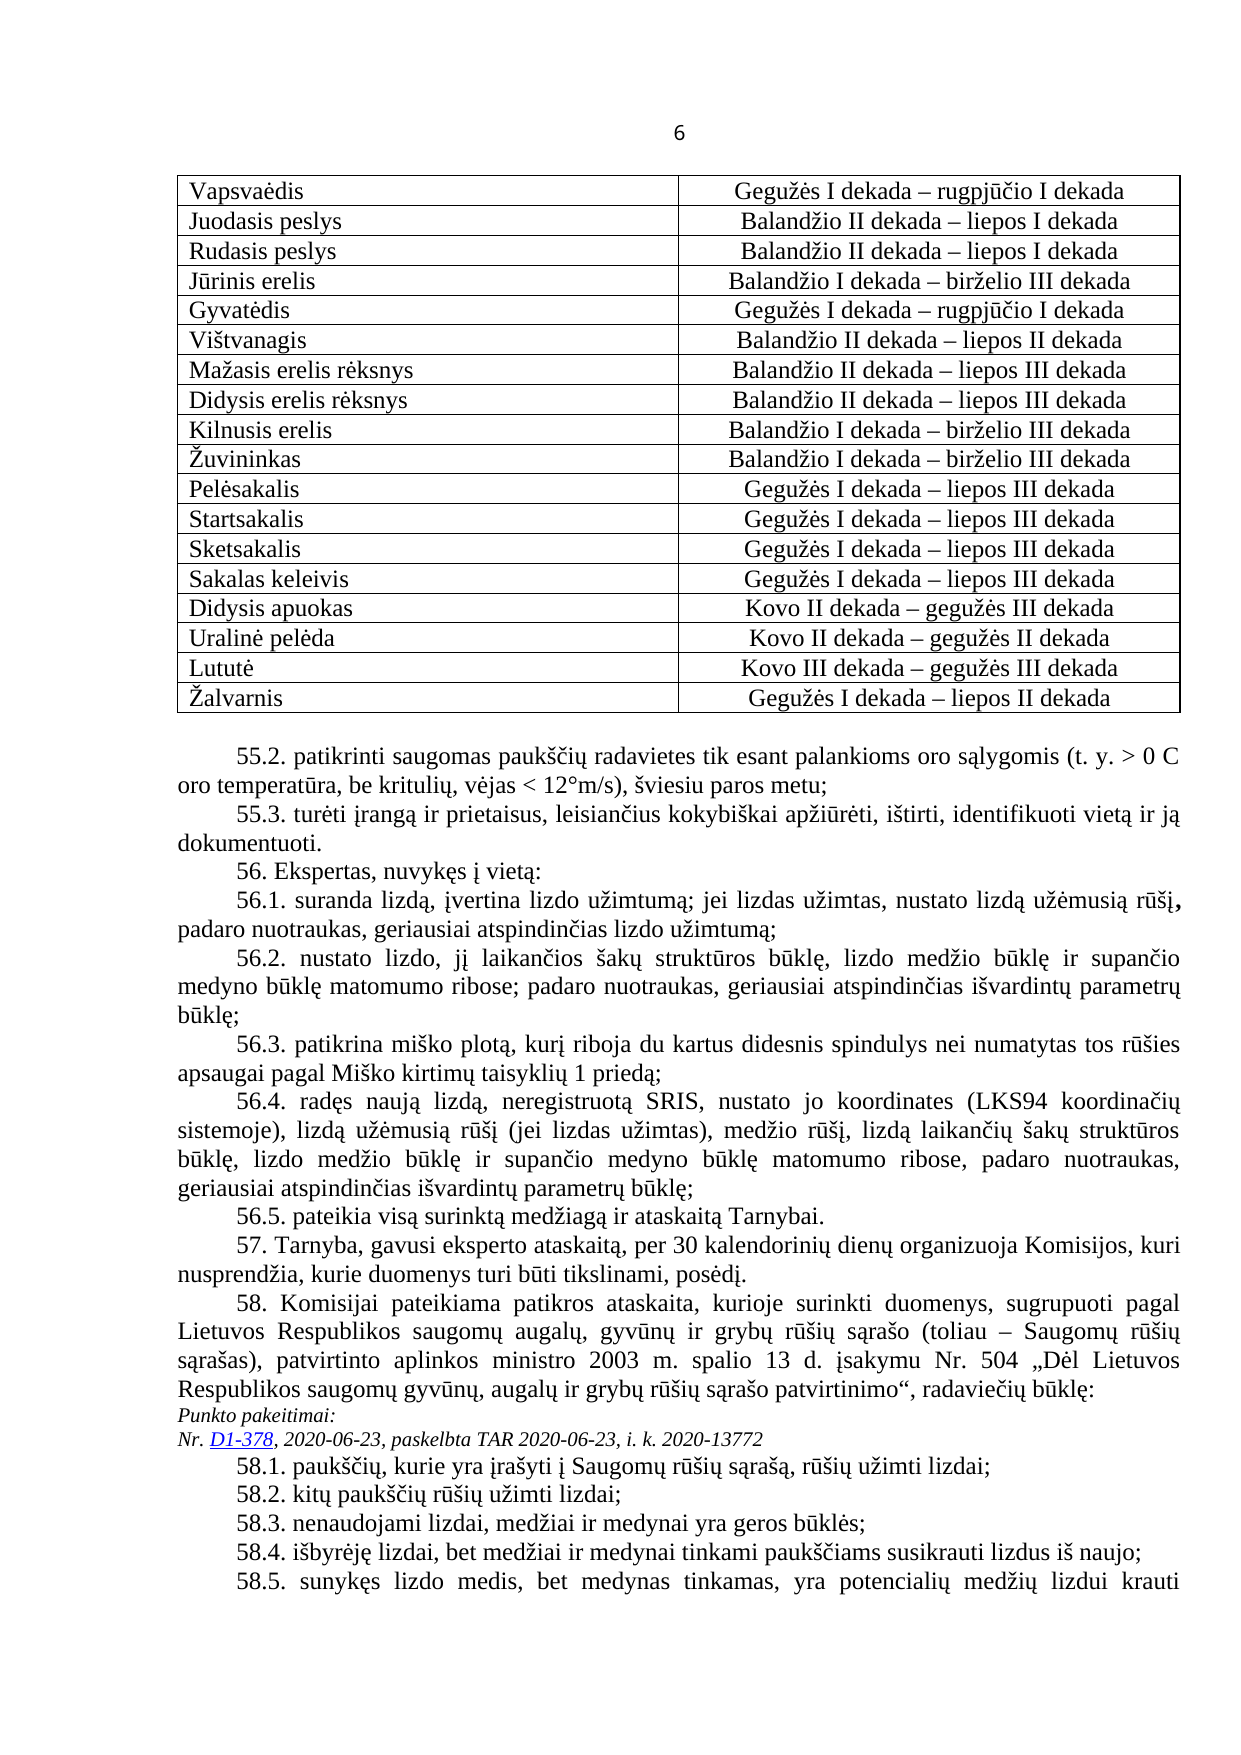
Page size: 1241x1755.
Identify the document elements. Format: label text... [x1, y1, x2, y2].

table_cell Lututė [178, 653, 678, 682]
table_cell Gegužės I dekada – rugpjūčio I dekada [679, 296, 1179, 324]
text 56.4. radęs naują lizdą, neregistruotą SRIS, nustato jo koordinates (LKS94 koordinačių sistemoje), lizdą užėmusią rūšį (jei lizdas užimtas), medžio rūšį, lizdą laikančių šakų struktūros būklę, lizdo medžio būklę ir supančio medyno būklę matomumo ribose, padaro nuotraukas, geriausiai atspindinčias išvardintų parametrų būklę; [177, 1086, 1181, 1201]
text 56.1. suranda lizdą, įvertina lizdo užimtumą; jei lizdas užimtas, nustato lizdą užėmusią rūšį, padaro nuotraukas, geriausiai atspindinčias lizdo užimtumą; [177, 885, 1181, 943]
table_cell Balandžio II dekada – liepos I dekada [679, 206, 1179, 235]
table_cell Gegužės I dekada – liepos III dekada [679, 474, 1179, 503]
table_cell Pelėsakalis [178, 474, 678, 503]
table_cell Balandžio II dekada – liepos III dekada [679, 355, 1179, 384]
table_cell Balandžio I dekada – birželio III dekada [679, 415, 1179, 443]
table_cell Balandžio I dekada – birželio III dekada [679, 266, 1179, 294]
text 56. Ekspertas, nuvykęs į vietą: [177, 856, 1181, 885]
table_cell Juodasis peslys [178, 206, 678, 235]
table_cell Gegužės I dekada – liepos III dekada [679, 504, 1179, 533]
text 58.2. kitų paukščių rūšių užimti lizdai; [177, 1479, 1181, 1508]
table_cell Uralinė pelėda [178, 623, 678, 652]
table_cell Rudasis peslys [178, 236, 678, 265]
table_cell Gyvatėdis [178, 296, 678, 324]
table_cell Didysis erelis rėksnys [178, 385, 678, 414]
table_cell Sakalas keleivis [178, 564, 678, 592]
text 58.5. sunykęs lizdo medis, bet medynas tinkamas, yra potencialių medžių lizdui krauti [177, 1566, 1181, 1594]
text 57. Tarnyba, gavusi eksperto ataskaitą, per 30 kalendorinių dienų organizuoja Komisijos, kuri nusprendžia, kurie duomenys turi būti tikslinami, posėdį. [177, 1230, 1181, 1288]
table_cell Kilnusis erelis [178, 415, 678, 443]
table_cell Balandžio I dekada – birželio III dekada [679, 445, 1179, 473]
text 58.3. nenaudojami lizdai, medžiai ir medynai yra geros būklės; [177, 1508, 1181, 1537]
table_cell Vištvanagis [178, 325, 678, 354]
table_cell Gegužės I dekada – liepos III dekada [679, 534, 1179, 563]
table_cell Sketsakalis [178, 534, 678, 563]
table_cell Kovo II dekada – gegužės II dekada [679, 623, 1179, 652]
text 58. Komisijai pateikiama patikros ataskaita, kurioje surinkti duomenys, sugrupuoti pagal Lietuvos Respublikos saugomų augalų, gyvūnų ir grybų rūšių sąrašo (toliau – Saugomų rūšių sąrašas), patvirtinto aplinkos ministro 2003 m. spalio 13 d. įsakymu Nr. 504 „Dėl Lietuvos Respublikos saugomų gyvūnų, augalų ir grybų rūšių sąrašo patvirtinimo“, radaviečių būklę: [177, 1288, 1181, 1403]
table_cell Jūrinis erelis [178, 266, 678, 294]
table_cell Vapsvaėdis [178, 176, 678, 205]
text Punkto pakeitimai: [177, 1403, 1181, 1427]
table_cell Mažasis erelis rėksnys [178, 355, 678, 384]
text Nr. D1-378, 2020-06-23, paskelbta TAR 2020-06-23, i. k. 2020-13772 [177, 1427, 1181, 1451]
text 58.4. išbyrėję lizdai, bet medžiai ir medynai tinkami paukščiams susikrauti lizdus iš naujo; [177, 1537, 1181, 1566]
table_cell Gegužės I dekada – liepos II dekada [679, 683, 1179, 712]
table_cell Kovo III dekada – gegužės III dekada [679, 653, 1179, 682]
table_cell Startsakalis [178, 504, 678, 533]
text 56.5. pateikia visą surinktą medžiagą ir ataskaitą Tarnybai. [177, 1201, 1181, 1230]
text 55.3. turėti įrangą ir prietaisus, leisiančius kokybiškai apžiūrėti, ištirti, identifikuoti vietą ir ją dokumentuoti. [177, 799, 1181, 856]
table_cell Gegužės I dekada – rugpjūčio I dekada [679, 176, 1179, 205]
text 55.2. patikrinti saugomas paukščių radavietes tik esant palankioms oro sąlygomis (t. y. > 0 C oro temperatūra, be kritulių, vėjas < 12°m/s), šviesiu paros metu; [177, 741, 1181, 799]
text 56.3. patikrina miško plotą, kurį riboja du kartus didesnis spindulys nei numatytas tos rūšies apsaugai pagal Miško kirtimų taisyklių 1 priedą; [177, 1029, 1181, 1086]
table_cell Gegužės I dekada – liepos III dekada [679, 564, 1179, 592]
text 58.1. paukščių, kurie yra įrašyti į Saugomų rūšių sąrašą, rūšių užimti lizdai; [177, 1451, 1181, 1479]
table_cell Balandžio II dekada – liepos III dekada [679, 385, 1179, 414]
table_cell Balandžio II dekada – liepos I dekada [679, 236, 1179, 265]
text 56.2. nustato lizdo, jį laikančios šakų struktūros būklę, lizdo medžio būklę ir supančio medyno būklę matomumo ribose; padaro nuotraukas, geriausiai atspindinčias išvardintų parametrų būklę; [177, 943, 1181, 1029]
table_cell Didysis apuokas [178, 594, 678, 622]
table_cell Žuvininkas [178, 445, 678, 473]
table_cell Žalvarnis [178, 683, 678, 712]
table_cell Kovo II dekada – gegužės III dekada [679, 594, 1179, 622]
table_cell Balandžio II dekada – liepos II dekada [679, 325, 1179, 354]
